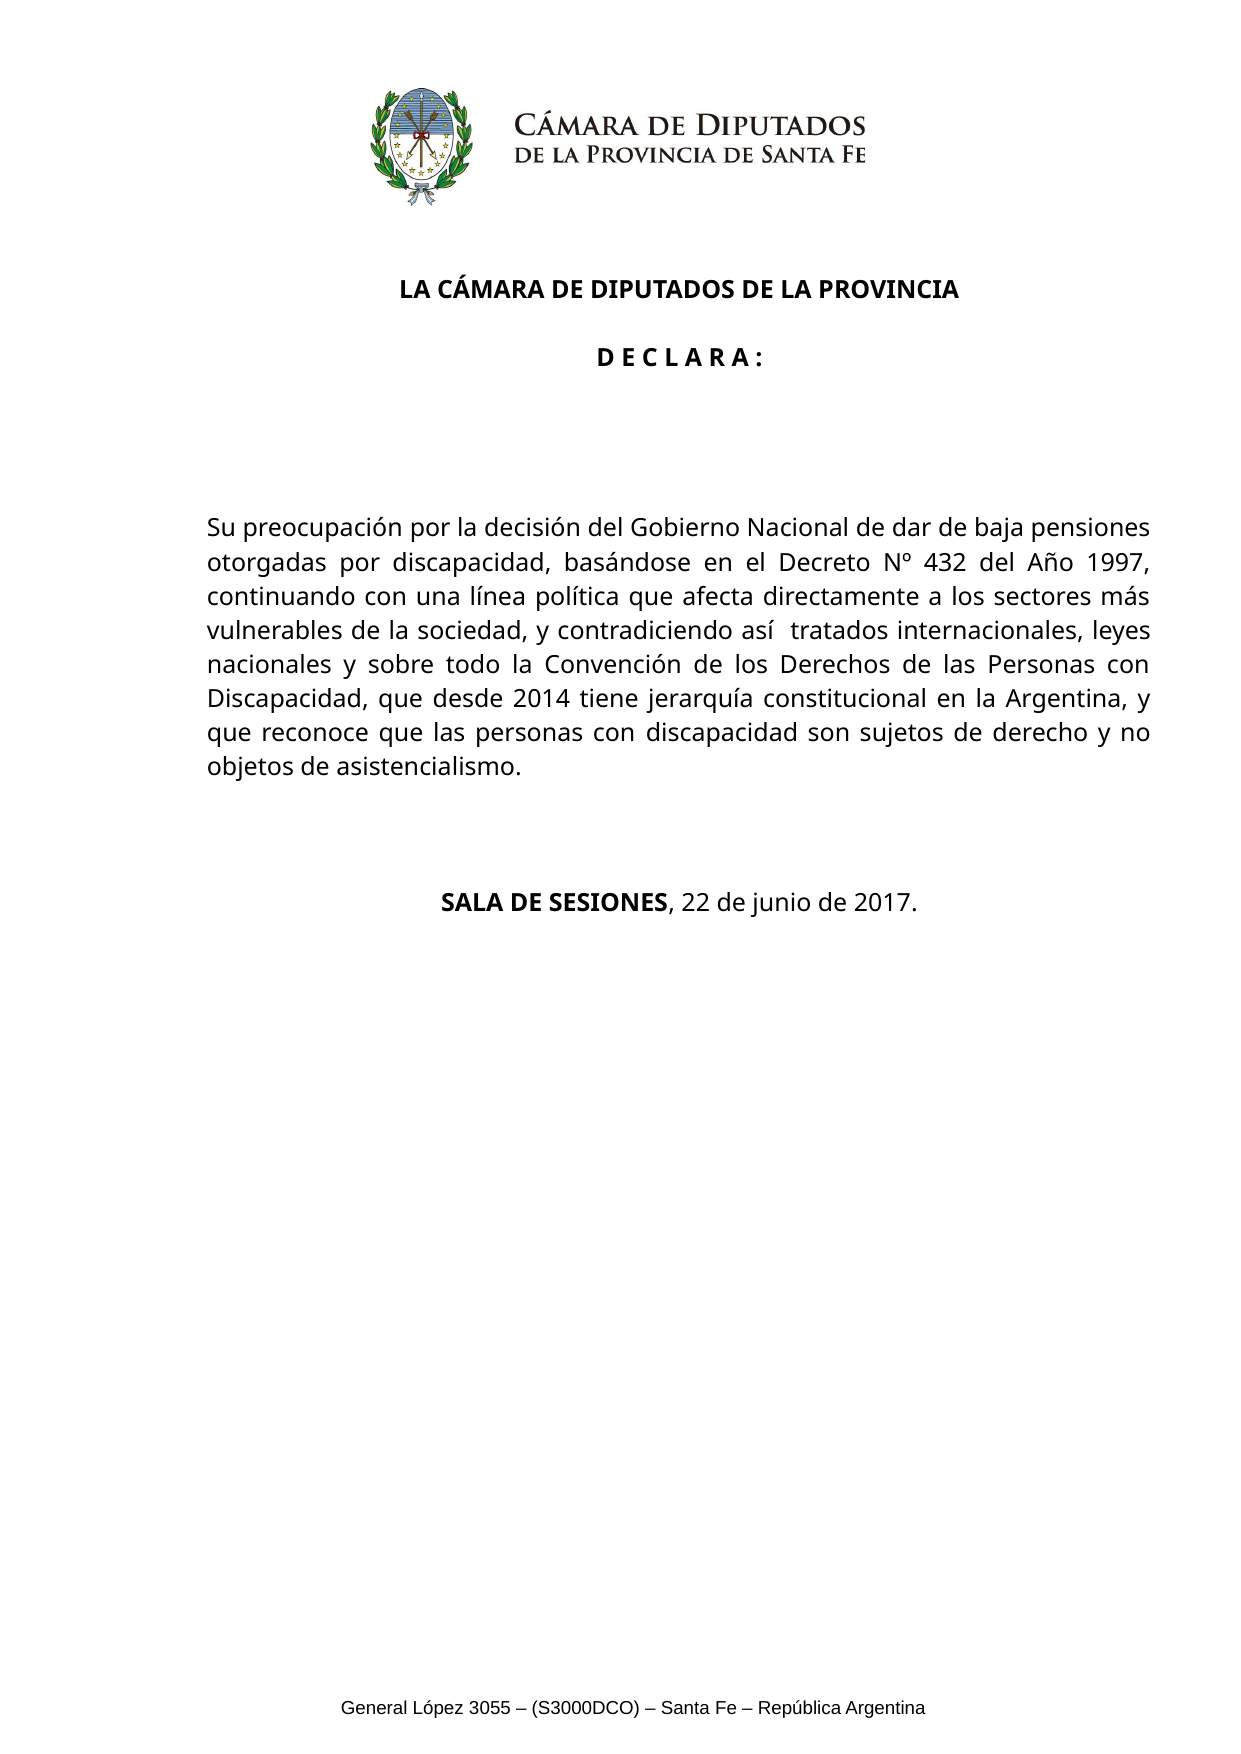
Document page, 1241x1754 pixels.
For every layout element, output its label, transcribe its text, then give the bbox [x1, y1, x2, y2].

text D E C L A R A : [207, 340, 1152, 374]
text Su preocupación por la decisión del Gobierno Nacional de dar de baja pensiones otorgadas por discapacidad, basándose en el Decreto Nº 432 del Año 1997, continuando con una línea política que afecta directamente a los sectores más vulnerables de la sociedad, y contradiciendo así tratados internacionales, leyes nacionales y sobre todo la Convención de los Derechos de las Personas con Discapacidad, que desde 2014 tiene jerarquía constitucional en la Argentina, y que reconoce que las personas con discapacidad son sujetos de derecho y no objetos de asistencialismo. [207, 510, 1152, 783]
text LA CÁMARA DE DIPUTADOS DE LA PROVINCIA [207, 272, 1152, 306]
text SALA DE SESIONES, 22 de junio de 2017. [207, 885, 1152, 919]
picture [370, 88, 866, 210]
